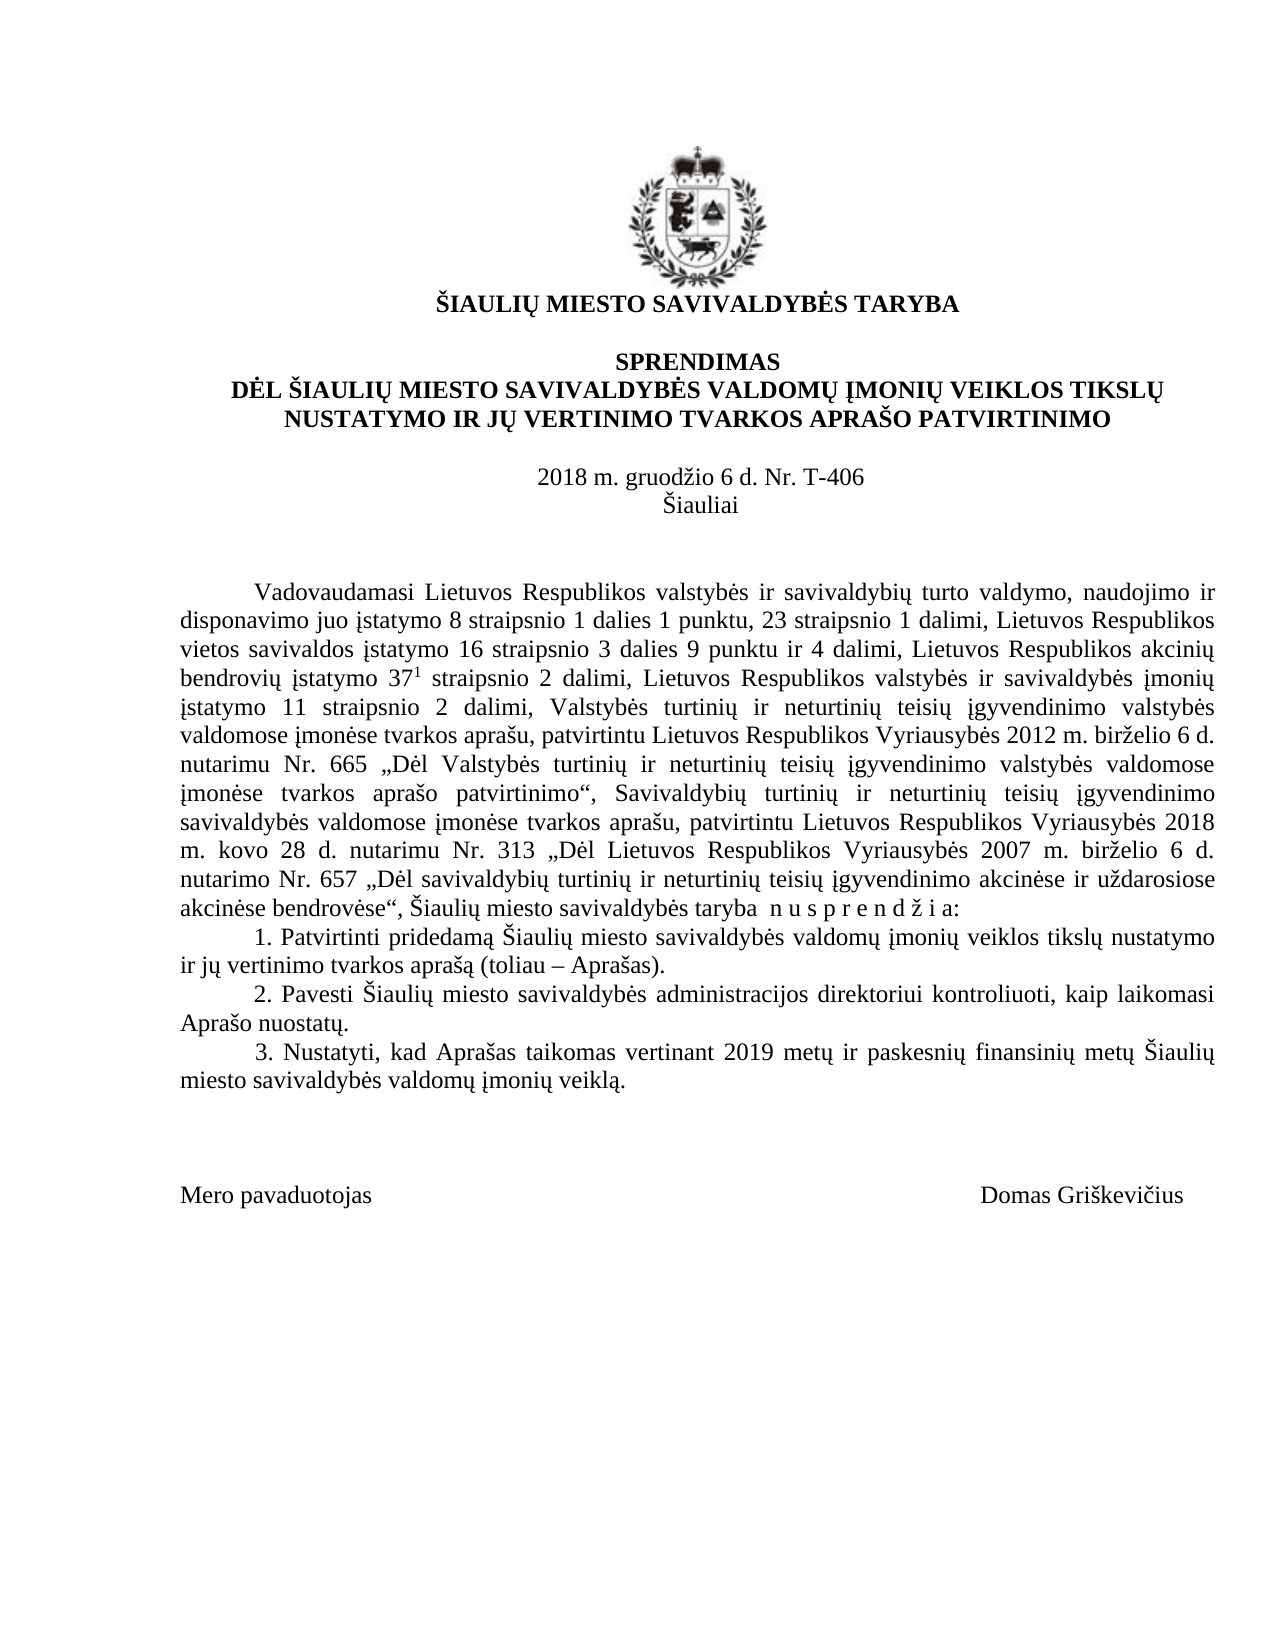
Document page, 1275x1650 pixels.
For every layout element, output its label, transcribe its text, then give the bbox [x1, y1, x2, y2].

text DĖL ŠIAULIŲ MIESTO SAVIVALDYBĖS VALDOMŲ ĮMONIŲ VEIKLOS TIKSLŲ NUSTATYMO IR JŲ VERTINIMO TVARKOS APRAŠO PATVIRTINIMO [180, 375, 1216, 433]
text Vadovaudamasi Lietuvos Respublikos valstybės ir savivaldybių turto valdymo, naudojimo ir disponavimo juo įstatymo 8 straipsnio 1 dalies 1 punktu, 23 straipsnio 1 dalimi, Lietuvos Respublikos vietos savivaldos įstatymo 16 straipsnio 3 dalies 9 punktu ir 4 dalimi, Lietuvos Respublikos akcinių bendrovių įstatymo 371 straipsnio 2 dalimi, Lietuvos Respublikos valstybės ir savivaldybės įmonių įstatymo 11 straipsnio 2 dalimi, Valstybės turtinių ir neturtinių teisių įgyvendinimo valstybės valdomose įmonėse tvarkos aprašu, patvirtintu Lietuvos Respublikos Vyriausybės 2012 m. birželio 6 d. nutarimu Nr. 665 „Dėl Valstybės turtinių ir neturtinių teisių įgyvendinimo valstybės valdomose įmonėse tvarkos aprašo patvirtinimo“, Savivaldybių turtinių ir neturtinių teisių įgyvendinimo savivaldybės valdomose įmonėse tvarkos aprašu, patvirtintu Lietuvos Respublikos Vyriausybės 2018 m. kovo 28 d. nutarimu Nr. 313 „Dėl Lietuvos Respublikos Vyriausybės 2007 m. birželio 6 d. nutarimo Nr. 657 „Dėl savivaldybių turtinių ir neturtinių teisių įgyvendinimo akcinėse ir uždarosiose akcinėse bendrovėse“, Šiaulių miesto savivaldybės taryba n u s p r e n d ž i a: [180, 577, 1216, 922]
text ŠIAULIŲ MIESTO SAVIVALDYBĖS TARYBA [180, 289, 1216, 318]
text Šiauliai [180, 490, 1221, 519]
text Mero pavaduotojas Domas Griškevičius [180, 1180, 1210, 1209]
text 1. Patvirtinti pridedamą Šiaulių miesto savivaldybės valdomų įmonių veiklos tikslų nustatymo ir jų vertinimo tvarkos aprašą (toliau – Aprašas). [180, 922, 1216, 979]
text 2. Pavesti Šiaulių miesto savivaldybės administracijos direktoriui kontroliuoti, kaip laikomasi Aprašo nuostatų. [180, 979, 1216, 1037]
text 2018 m. gruodžio 6 d. Nr. T-406 [180, 462, 1221, 490]
text 3. Nustatyti, kad Aprašas taikomas vertinant 2019 metų ir paskesnių finansinių metų Šiaulių miesto savivaldybės valdomų įmonių veiklą. [180, 1037, 1216, 1094]
text SPRENDIMAS [180, 347, 1216, 375]
